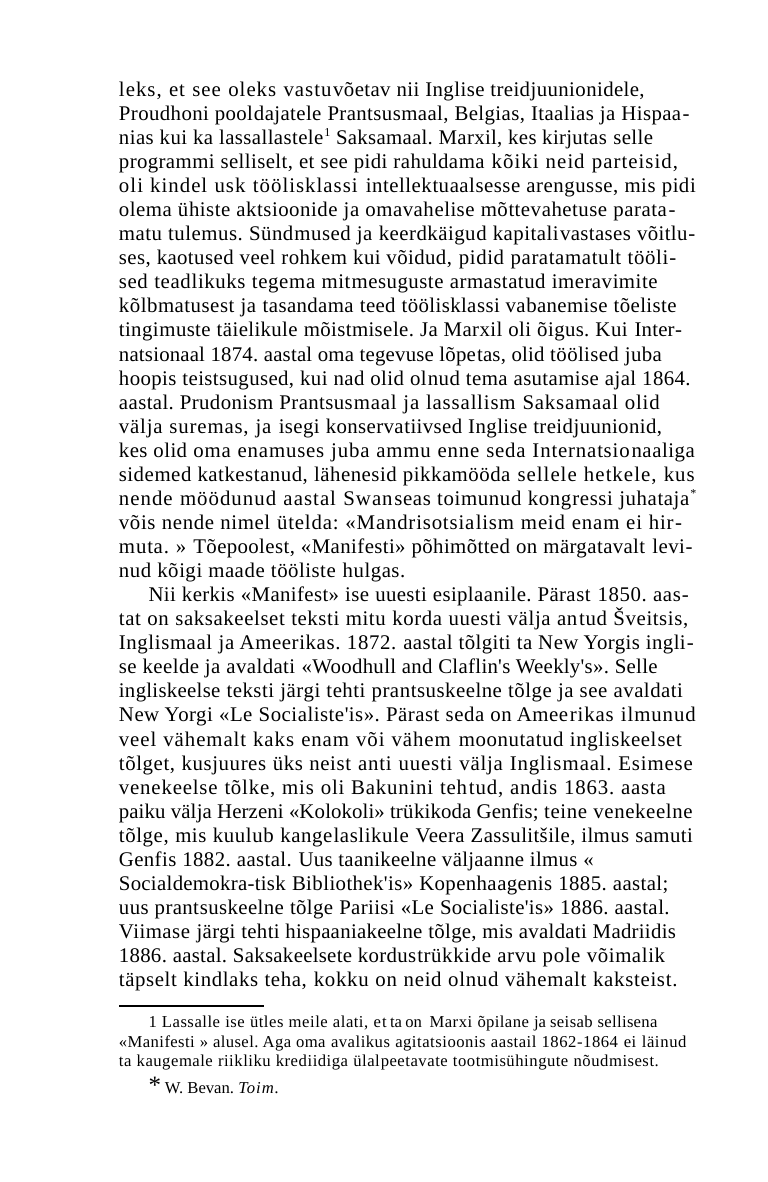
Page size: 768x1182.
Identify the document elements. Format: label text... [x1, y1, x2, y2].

text Nii kerkis «Manifest» ise uuesti esiplaanile. Pärast 1850. aas­tat on saksakeelset teksti mitu korda uuesti välja an­tud Šveitsis, Inglismaal ja Ameerikas. 1872. aastal tõlgiti ta New Yorgis ingli­se keelde ja avaldati «Woodhull and Claflin's Weekly's». Selle ingliskeelse teksti järgi tehti prantsuskeelne tõlge ja see avaldati New Yorgi «Le Socialiste'is». Pärast seda on Amee­rikas ilmunud veel vähemalt kaks enam või vähem moonutatud ingliskeel­set tõlget, kusjuures üks neist anti uuesti välja Inglis­maal. Esimese venekeelse tõlke, mis oli Bakunini teh­tud, andis 1863. aasta paiku välja Herzeni «Kolokoli» trü­kikoda Genfis; teine venekeelne tõlge, mis kuulub kange­laslikule Veera Zassulitšile, ilmus samuti Genfis 1882. aastal. Uus taanikeelne väljaanne ilmus « Socialdemokra-tisk Bibliothek'is» Kopenhaagenis 1885. aastal; uus prant­suskeelne tõlge Pariisi «Le Socialiste'is» 1886. aastal. Viimase järgi tehti hispaaniakeelne tõlge, mis avaldati Madriidis 1886. aastal. Saksakeelsete kordustrükk­ide arvu pole võimalik täpselt kindlaks teha, kokku on neid olnud vähemalt kaksteist. [119, 582, 697, 991]
text Lassalle ise ütles meile alati, et ta on Marxi õpilane ja seisab sellisena «Manifesti » alusel. Aga oma avalikus agitatsioonis aastail 1862-1864 ei läinud ta kaugemale riikliku krediidiga ülal­peetavate tootmisühingute nõudmisest. [119, 1012, 697, 1070]
text leks, et see oleks vastu­võetav nii Inglise treidjuunionidele, Proudhoni pool­dajatele Prantsusmaal, Belgias, Itaalias ja Hispaa­nias kui ka lassallastele Saksamaal. Marxil, kes kirjutas selle programmi selliselt, et see pidi rahuldama kõiki neid parteisid, oli kindel usk töölisklassi intellek­tuaalsesse arengusse, mis pidi olema ühiste aktsioonide ja omavahelise mõttevahetuse parata­matu tulemus. Sünd­mused ja keerdkäigud kapitali­vastases võitlu­ses, kaotused veel rohkem kui võidud, pidid paratamatult tööli­sed tead­likuks tegema mit­mesuguste armastatud imeravimite kõlbmatusest ja tasandama teed töölisklassi vabanemise tõeliste tingi­muste täielikule mõistmisele. Ja Marxil oli õigus. Kui Inter­natsionaal 1874. aastal oma tegevuse lõpe­tas, olid töölised juba hoopis teistsugused, kui nad olid ol­nud tema asutamise ajal 1864. aastal. Prudonism Prantsus­maal ja lassallism Saksamaal olid välja suremas, ja ise­gi konserva­tiivsed Inglise treidjuunionid, kes olid oma enamuses juba ammu enne seda Internatsio­naaliga side­med katkestanud, lähenesid pikkamööda sellele hetkele, kus nende möödunud aastal Swan­seas toimunud kong­ressi juhataja võis nende nimel ütelda: «Mandrisotsia­lism meid enam ei hir­muta. » Tõepoolest, «Manifesti» põhimõtted on märgatavalt levi­nud kõigi maade tööliste hulgas. [119, 77, 697, 582]
text W. Bevan. Toim. [119, 1070, 697, 1098]
